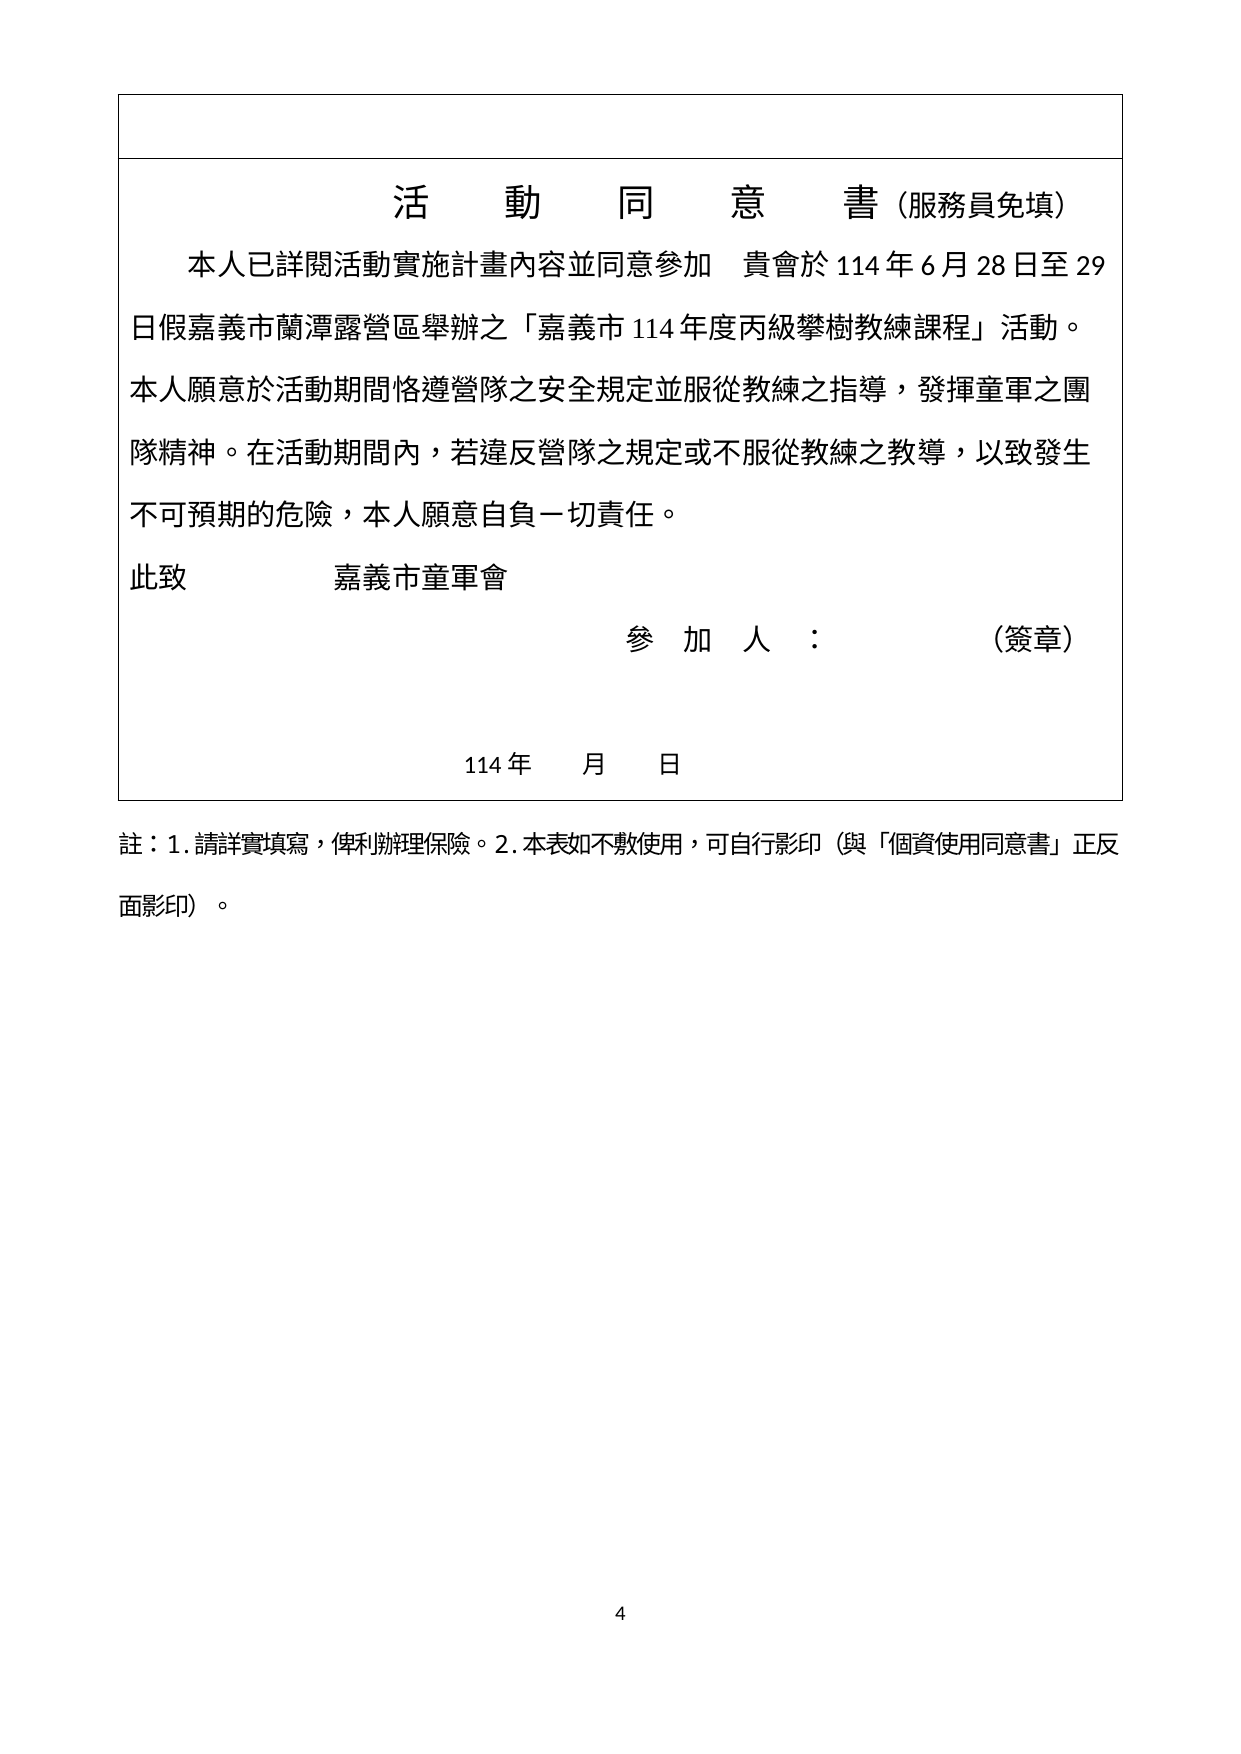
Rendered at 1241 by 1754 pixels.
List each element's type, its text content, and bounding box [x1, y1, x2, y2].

table_header [119, 95, 1122, 158]
text 註：1.請詳實填寫，俾利辦理保險。2.本表如不敷使用，可自行影印（與「個資使用同意書」正反面影印）。 [118, 801, 1122, 926]
table_cell 活 動 同 意 書（服務員免填） 本人已詳閱活動實施計畫內容並同意參加 貴會於114年6月28日至29日假嘉義市蘭潭露營區舉辦之「嘉義市114年度丙級攀樹教練課程」活動。本人願意於活動期間恪遵營隊之安全規定並服從教練之指導，發揮童軍之團隊精神。在活動期間內，若違反營隊之規定或不服從教練之教導，以致發生不可預期的危險，本人願意自負ㄧ切責任。 此致 嘉義市童軍會 參 加 人 ： （簽章） 114 年 月 日 [119, 159, 1122, 800]
